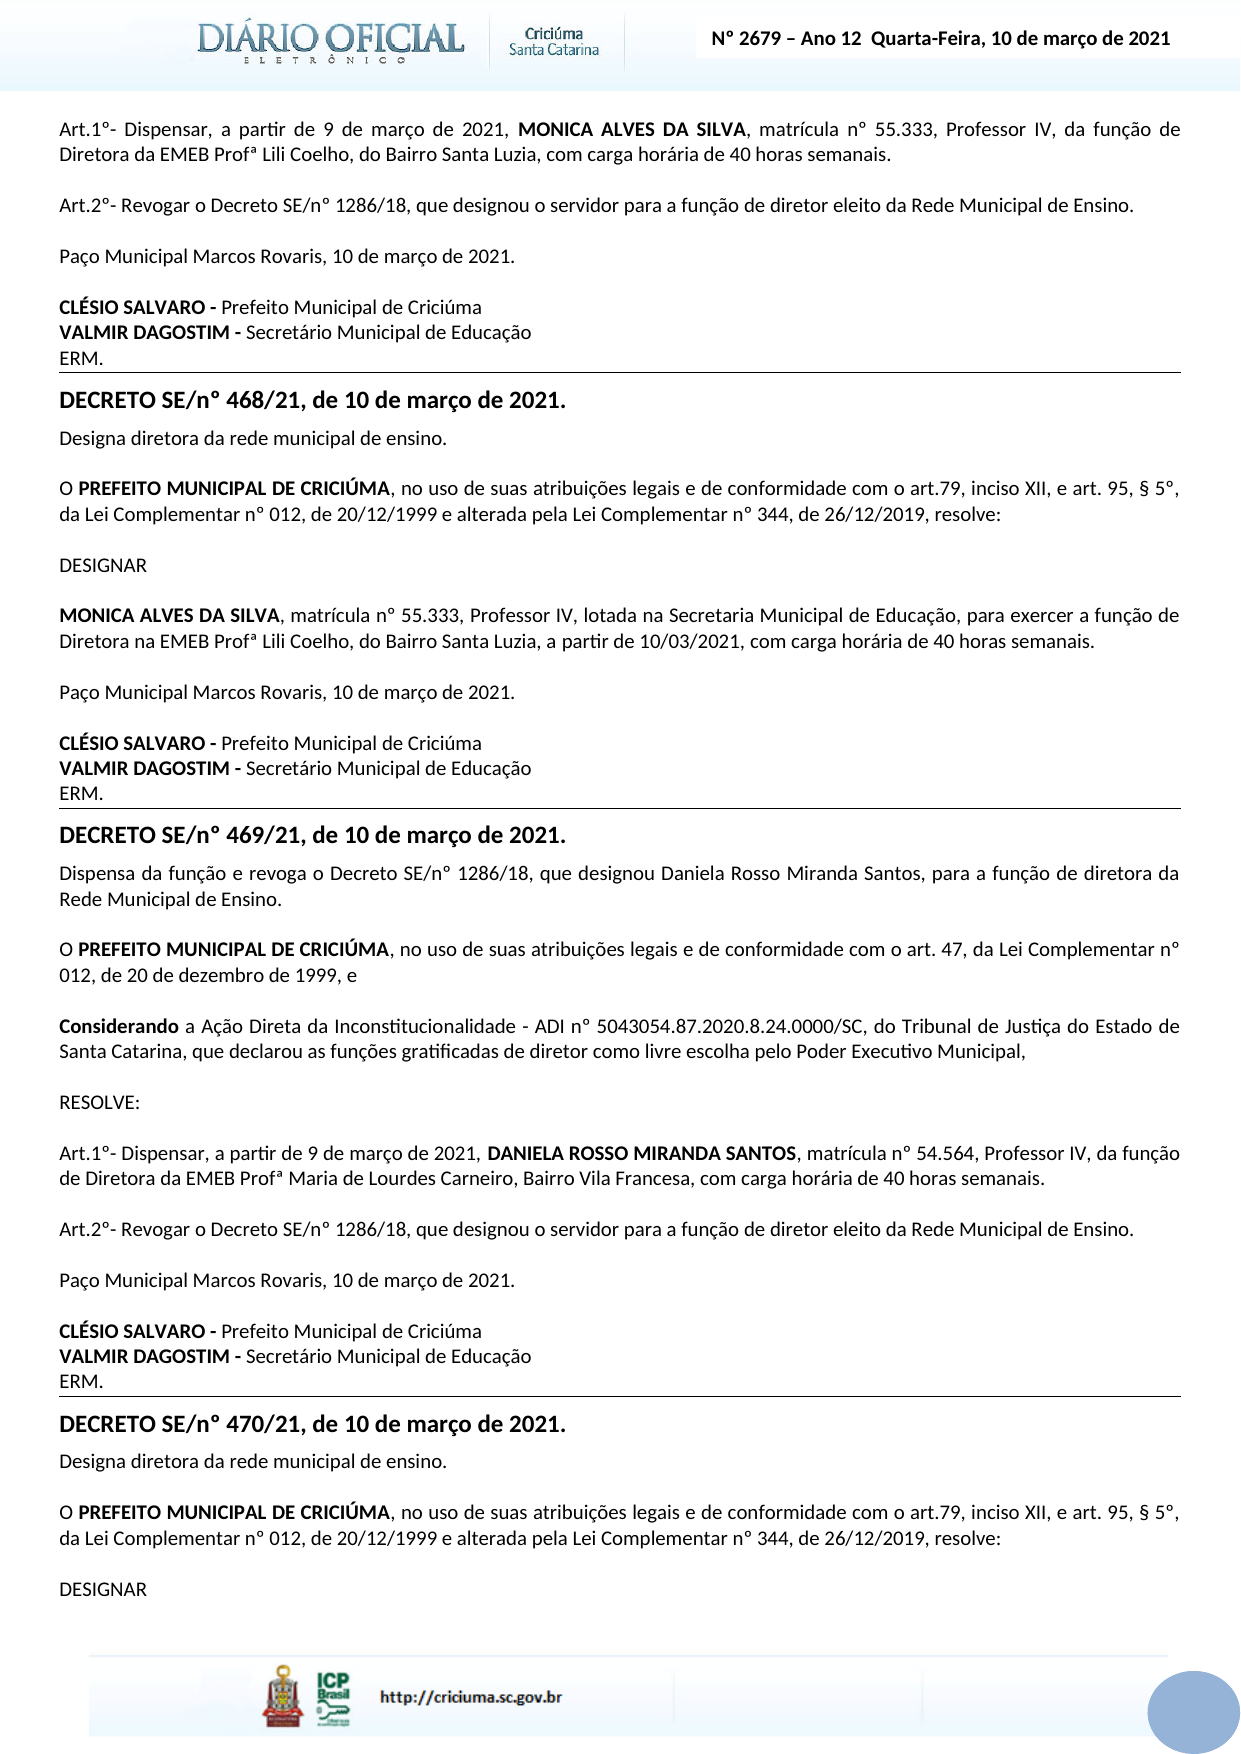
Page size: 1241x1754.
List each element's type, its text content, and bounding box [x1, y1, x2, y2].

text ERM. [59, 345, 1181, 372]
text CLÉSIO SALVARO - Prefeito Municipal de Criciúma [59, 294, 1181, 319]
text Art.2º- Revogar o Decreto SE/nº 1286/18, que designou o servidor para a função de diretor eleito da Rede Municipal de Ensino. [59, 1216, 1181, 1242]
text DECRETO SE/nº 470/21, de 10 de março de 2021. [59, 1408, 1181, 1438]
text VALMIR DAGOSTIM - Secretário Municipal de Educação [59, 319, 1181, 345]
text MONICA ALVES DA SILVA, matrícula nº 55.333, Professor IV, lotada na Secretaria Municipal de Educação, para exercer a função de Diretora na EMEB Profª Lili Coelho, do Bairro Santa Luzia, a partir de 10/03/2021, com carga horária de 40 horas semanais. [59, 603, 1181, 653]
text DESIGNAR [59, 552, 1181, 577]
text DECRETO SE/nº 468/21, de 10 de março de 2021. [59, 384, 1181, 414]
text Designa diretora da rede municipal de ensino. [59, 425, 1181, 450]
text VALMIR DAGOSTIM - Secretário Municipal de Educação [59, 755, 1181, 781]
text Paço Municipal Marcos Rovaris, 10 de março de 2021. [59, 1267, 1181, 1292]
text ERM. [59, 781, 1181, 808]
text Dispensa da função e revoga o Decreto SE/nº 1286/18, que designou Daniela Rosso Miranda Santos, para a função de diretora da Rede Municipal de Ensino. [59, 860, 1181, 911]
text Art.1º- Dispensar, a partir de 9 de março de 2021, MONICA ALVES DA SILVA, matrícula nº 55.333, Professor IV, da função de Diretora da EMEB Profª Lili Coelho, do Bairro Santa Luzia, com carga horária de 40 horas semanais. [59, 116, 1181, 167]
text Art.1º- Dispensar, a partir de 9 de março de 2021, DANIELA ROSSO MIRANDA SANTOS, matrícula nº 54.564, Professor IV, da função de Diretora da EMEB Profª Maria de Lourdes Carneiro, Bairro Vila Francesa, com carga horária de 40 horas semanais. [59, 1140, 1181, 1191]
text VALMIR DAGOSTIM - Secretário Municipal de Educação [59, 1343, 1181, 1369]
text Paço Municipal Marcos Rovaris, 10 de março de 2021. [59, 679, 1181, 704]
text DECRETO SE/nº 469/21, de 10 de março de 2021. [59, 819, 1181, 850]
text ERM. [59, 1369, 1181, 1396]
text O PREFEITO MUNICIPAL DE CRICIÚMA, no uso de suas atribuições legais e de conformidade com o art.79, inciso XII, e art. 95, § 5º, da Lei Complementar nº 012, de 20/12/1999 e alterada pela Lei Complementar nº 344, de 26/12/2019, resolve: [59, 1499, 1181, 1550]
text Designa diretora da rede municipal de ensino. [59, 1449, 1181, 1474]
text O PREFEITO MUNICIPAL DE CRICIÚMA, no uso de suas atribuições legais e de conformidade com o art. 47, da Lei Complementar nº 012, de 20 de dezembro de 1999, e [59, 937, 1181, 987]
text O PREFEITO MUNICIPAL DE CRICIÚMA, no uso de suas atribuições legais e de conformidade com o art.79, inciso XII, e art. 95, § 5º, da Lei Complementar nº 012, de 20/12/1999 e alterada pela Lei Complementar nº 344, de 26/12/2019, resolve: [59, 476, 1181, 526]
text Art.2º- Revogar o Decreto SE/nº 1286/18, que designou o servidor para a função de diretor eleito da Rede Municipal de Ensino. [59, 192, 1181, 218]
text CLÉSIO SALVARO - Prefeito Municipal de Criciúma [59, 1318, 1181, 1343]
text RESOLVE: [59, 1089, 1181, 1114]
text Paço Municipal Marcos Rovaris, 10 de março de 2021. [59, 243, 1181, 268]
text Considerando a Ação Direta da Inconstitucionalidade - ADI nº 5043054.87.2020.8.24.0000/SC, do Tribunal de Justiça do Estado de Santa Catarina, que declarou as funções gratificadas de diretor como livre escolha pelo Poder Executivo Municipal, [59, 1013, 1181, 1064]
text CLÉSIO SALVARO - Prefeito Municipal de Criciúma [59, 730, 1181, 755]
text DESIGNAR [59, 1576, 1181, 1601]
